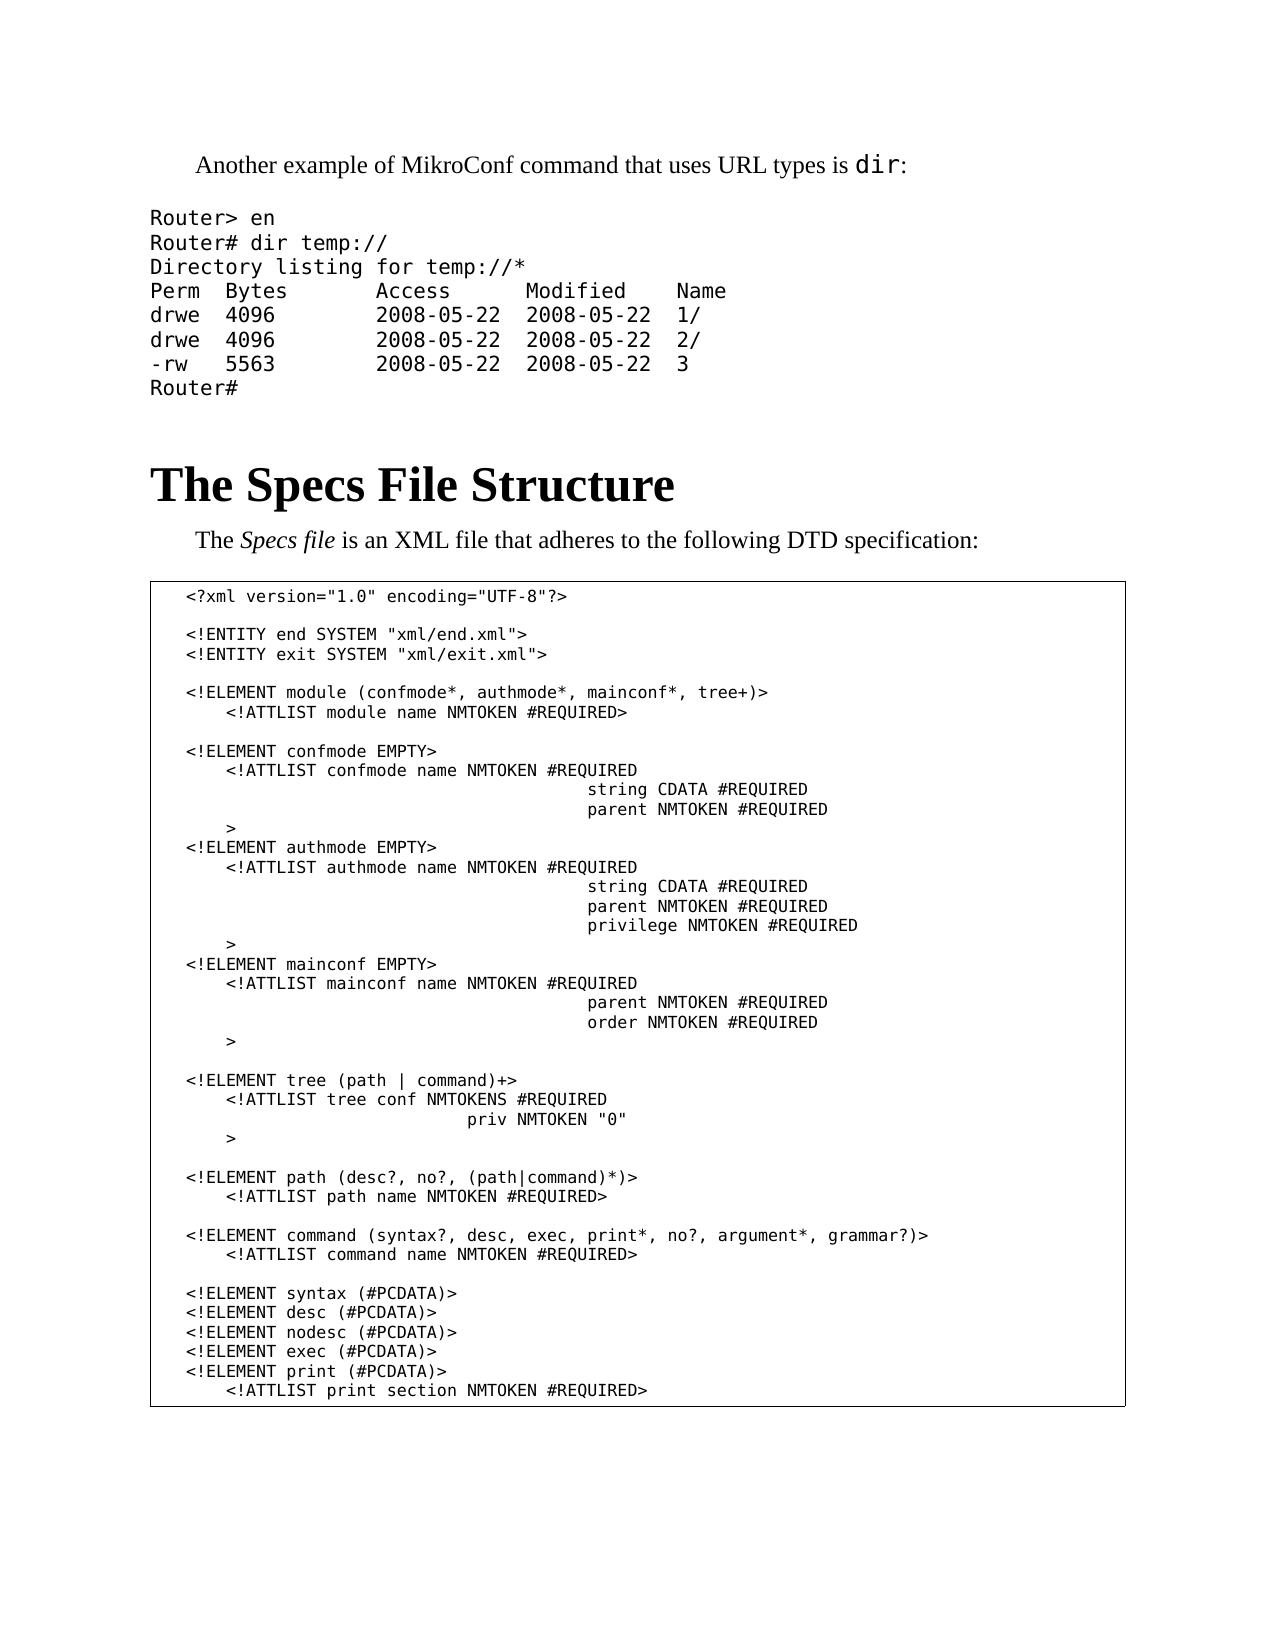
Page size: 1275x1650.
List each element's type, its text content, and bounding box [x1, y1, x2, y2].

table_header <?xml version="1.0" encoding="UTF-8"?> <!ENTITY end SYSTEM "xml/end.xml"> <!ENTITY exit SYSTEM "xml/exit.xml"> <!ELEMENT module (confmode*, authmode*, mainconf*, tree+)> <!ATTLIST module name NMTOKEN #REQUIRED> <!ELEMENT confmode EMPTY> <!ATTLIST confmode name NMTOKEN #REQUIRED string CDATA #REQUIRED parent NMTOKEN #REQUIRED > <!ELEMENT authmode EMPTY> <!ATTLIST authmode name NMTOKEN #REQUIRED string CDATA #REQUIRED parent NMTOKEN #REQUIRED privilege NMTOKEN #REQUIRED > <!ELEMENT mainconf EMPTY> <!ATTLIST mainconf name NMTOKEN #REQUIRED parent NMTOKEN #REQUIRED order NMTOKEN #REQUIRED > <!ELEMENT tree (path | command)+> <!ATTLIST tree conf NMTOKENS #REQUIRED priv NMTOKEN "0" > <!ELEMENT path (desc?, no?, (path|command)*)> <!ATTLIST path name NMTOKEN #REQUIRED> <!ELEMENT command (syntax?, desc, exec, print*, no?, argument*, grammar?)> <!ATTLIST command name NMTOKEN #REQUIRED> <!ELEMENT syntax (#PCDATA)> <!ELEMENT desc (#PCDATA)> <!ELEMENT nodesc (#PCDATA)> <!ELEMENT exec (#PCDATA)> <!ELEMENT print (#PCDATA)> <!ATTLIST print section NMTOKEN #REQUIRED> [151, 582, 1125, 1406]
subtitle The Specs File Structure [150, 455, 1125, 512]
text Router> en [150, 206, 1125, 231]
text -rw 5563 2008-05-22 2008-05-22 3 [150, 352, 1125, 376]
text The Specs file is an XML file that adheres to the following DTD specification: [150, 525, 1125, 554]
text Router# dir temp:// [150, 231, 1125, 255]
text drwe 4096 2008-05-22 2008-05-22 1/ [150, 303, 1125, 328]
text Directory listing for temp://* [150, 255, 1125, 279]
text Router# [150, 376, 1125, 401]
text Perm Bytes Access Modified Name [150, 279, 1125, 303]
text drwe 4096 2008-05-22 2008-05-22 2/ [150, 328, 1125, 352]
text Another example of MikroConf command that uses URL types is dir: [150, 150, 1125, 179]
